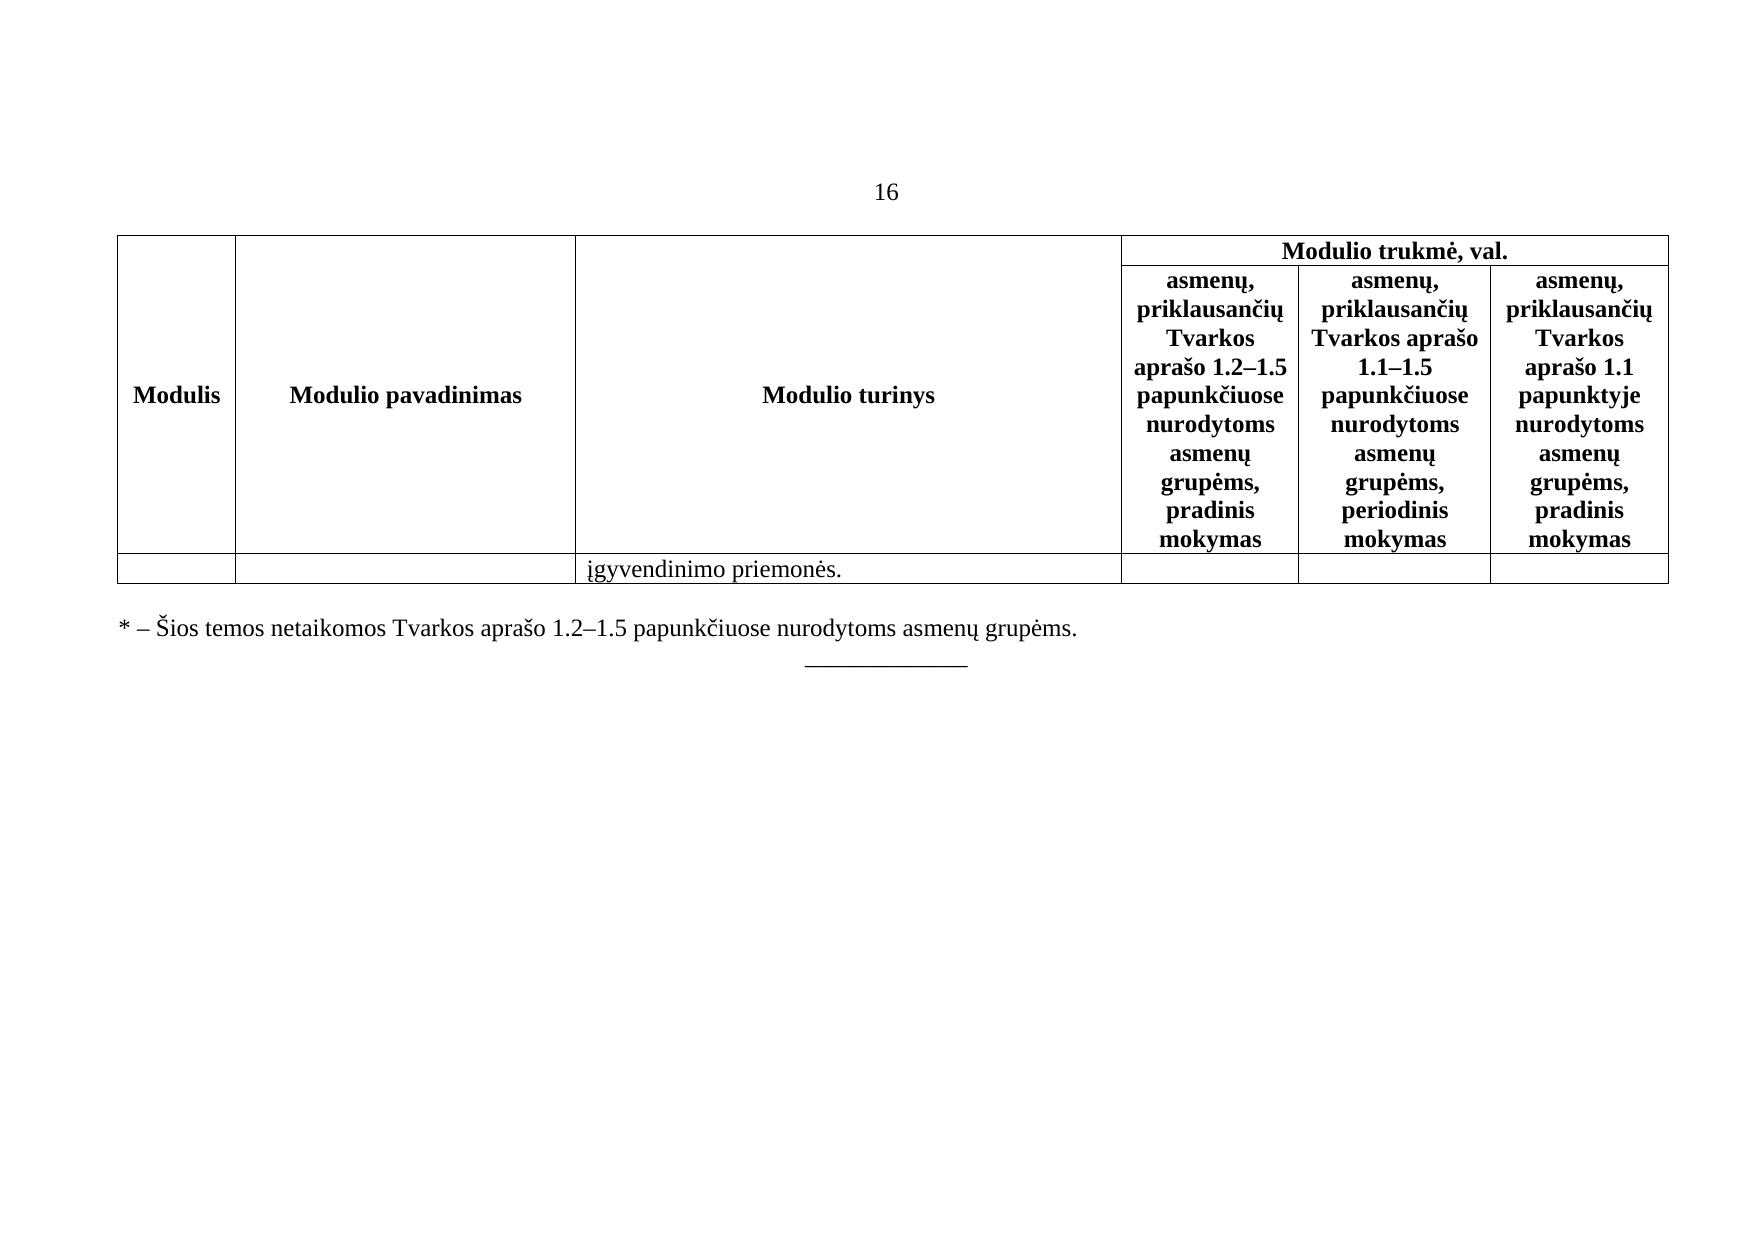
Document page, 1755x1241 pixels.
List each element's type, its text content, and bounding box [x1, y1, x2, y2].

table_cell asmenų, priklausančių Tvarkos aprašo 1.1 papunktyje nurodytoms asmenų grupėms, pradinis mokymas [1491, 266, 1668, 553]
table_cell [1491, 554, 1668, 583]
table_header Modulio trukmė, val. [1122, 236, 1668, 264]
table_header Modulio pavadinimas [236, 236, 575, 553]
table_cell asmenų, priklausančių Tvarkos aprašo 1.1–1.5 papunkčiuose nurodytoms asmenų grupėms, periodinis mokymas [1299, 266, 1490, 553]
table_cell [118, 554, 235, 583]
table_cell asmenų, priklausančių Tvarkos aprašo 1.2–1.5 papunkčiuose nurodytoms asmenų grupėms, pradinis mokymas [1122, 266, 1298, 553]
table_cell įgyvendinimo priemonės. [576, 554, 1121, 583]
table_header Modulio turinys [576, 236, 1121, 553]
table_cell [1122, 554, 1298, 583]
table_cell [236, 554, 575, 583]
text _____________ [118, 641, 1654, 670]
table_cell [1299, 554, 1490, 583]
table_header Modulis [118, 236, 235, 553]
text * – Šios temos netaikomos Tvarkos aprašo 1.2–1.5 papunkčiuose nurodytoms asmenų grupėms. [118, 613, 1654, 641]
